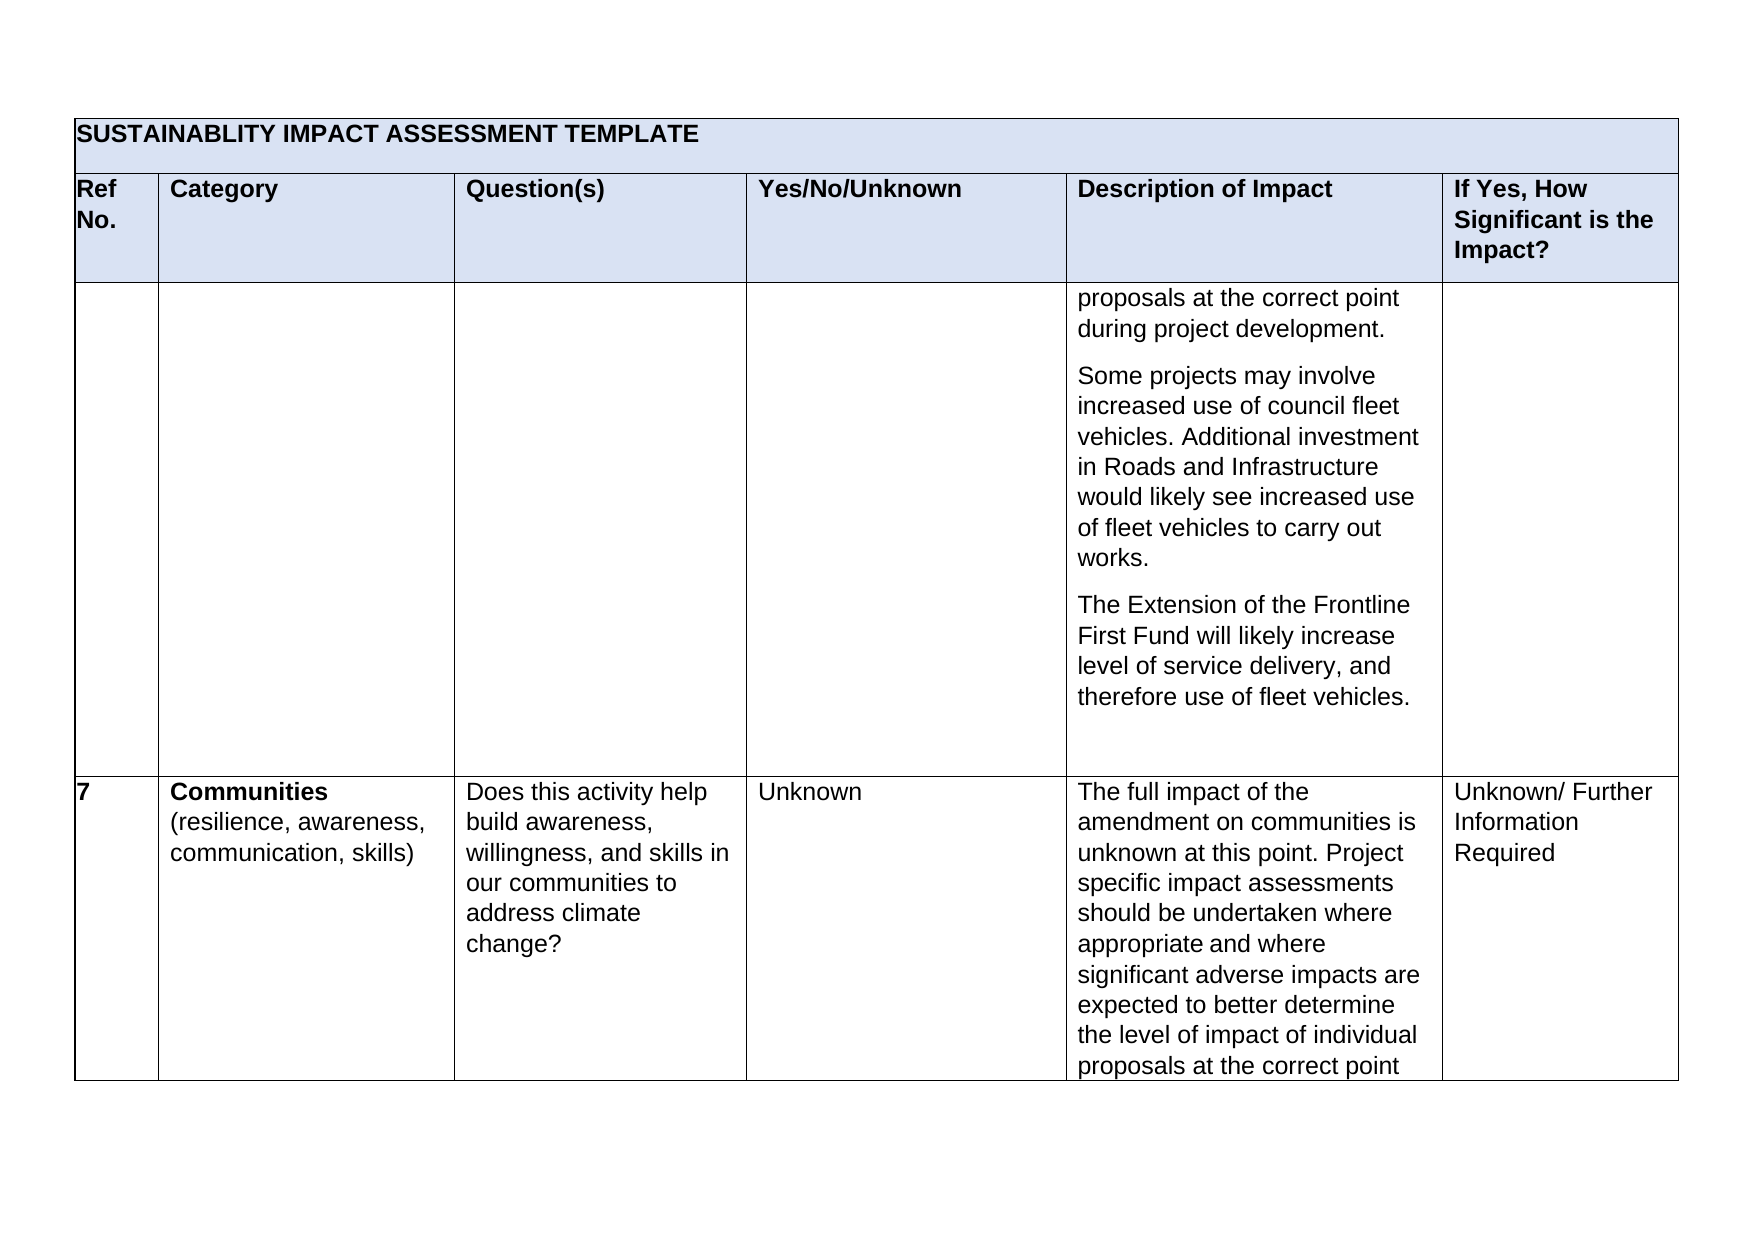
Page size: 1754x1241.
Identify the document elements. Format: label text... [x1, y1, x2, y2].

table_cell [1443, 283, 1678, 776]
table_cell proposals at the correct point during project development. Some projects may involve increased use of council fleet vehicles. Additional investment in Roads and Infrastructure would likely see increased use of fleet vehicles to carry out works. The Extension of the Frontline First Fund will likely increase level of service delivery, and therefore use of fleet vehicles. [1067, 283, 1442, 776]
table_cell Unknown/ Further Information Required [1443, 777, 1678, 1080]
table_cell Yes/No/Unknown [747, 174, 1066, 282]
table_cell Ref No. [76, 174, 158, 282]
table_cell Communities (resilience, awareness, communication, skills) [159, 777, 454, 1080]
table_cell [159, 283, 454, 776]
table_cell If Yes, How Significant is the Impact? [1443, 174, 1678, 282]
table_cell The full impact of the amendment on communities is unknown at this point. Project specific impact assessments should be undertaken where appropriate and where significant adverse impacts are expected to better determine the level of impact of individual proposals at the correct point [1067, 777, 1442, 1080]
table_cell Does this activity help build awareness, willingness, and skills in our communities to address climate change? [455, 777, 746, 1080]
table_cell Description of Impact [1067, 174, 1442, 282]
table_cell [747, 283, 1066, 776]
table_cell [455, 283, 746, 776]
table_cell Unknown [747, 777, 1066, 1080]
table_cell Category [159, 174, 454, 282]
table_cell 7 [76, 777, 158, 1080]
table_cell Question(s) [455, 174, 746, 282]
table_cell [76, 283, 158, 776]
table_header SUSTAINABLITY IMPACT ASSESSMENT TEMPLATE [76, 119, 1678, 173]
